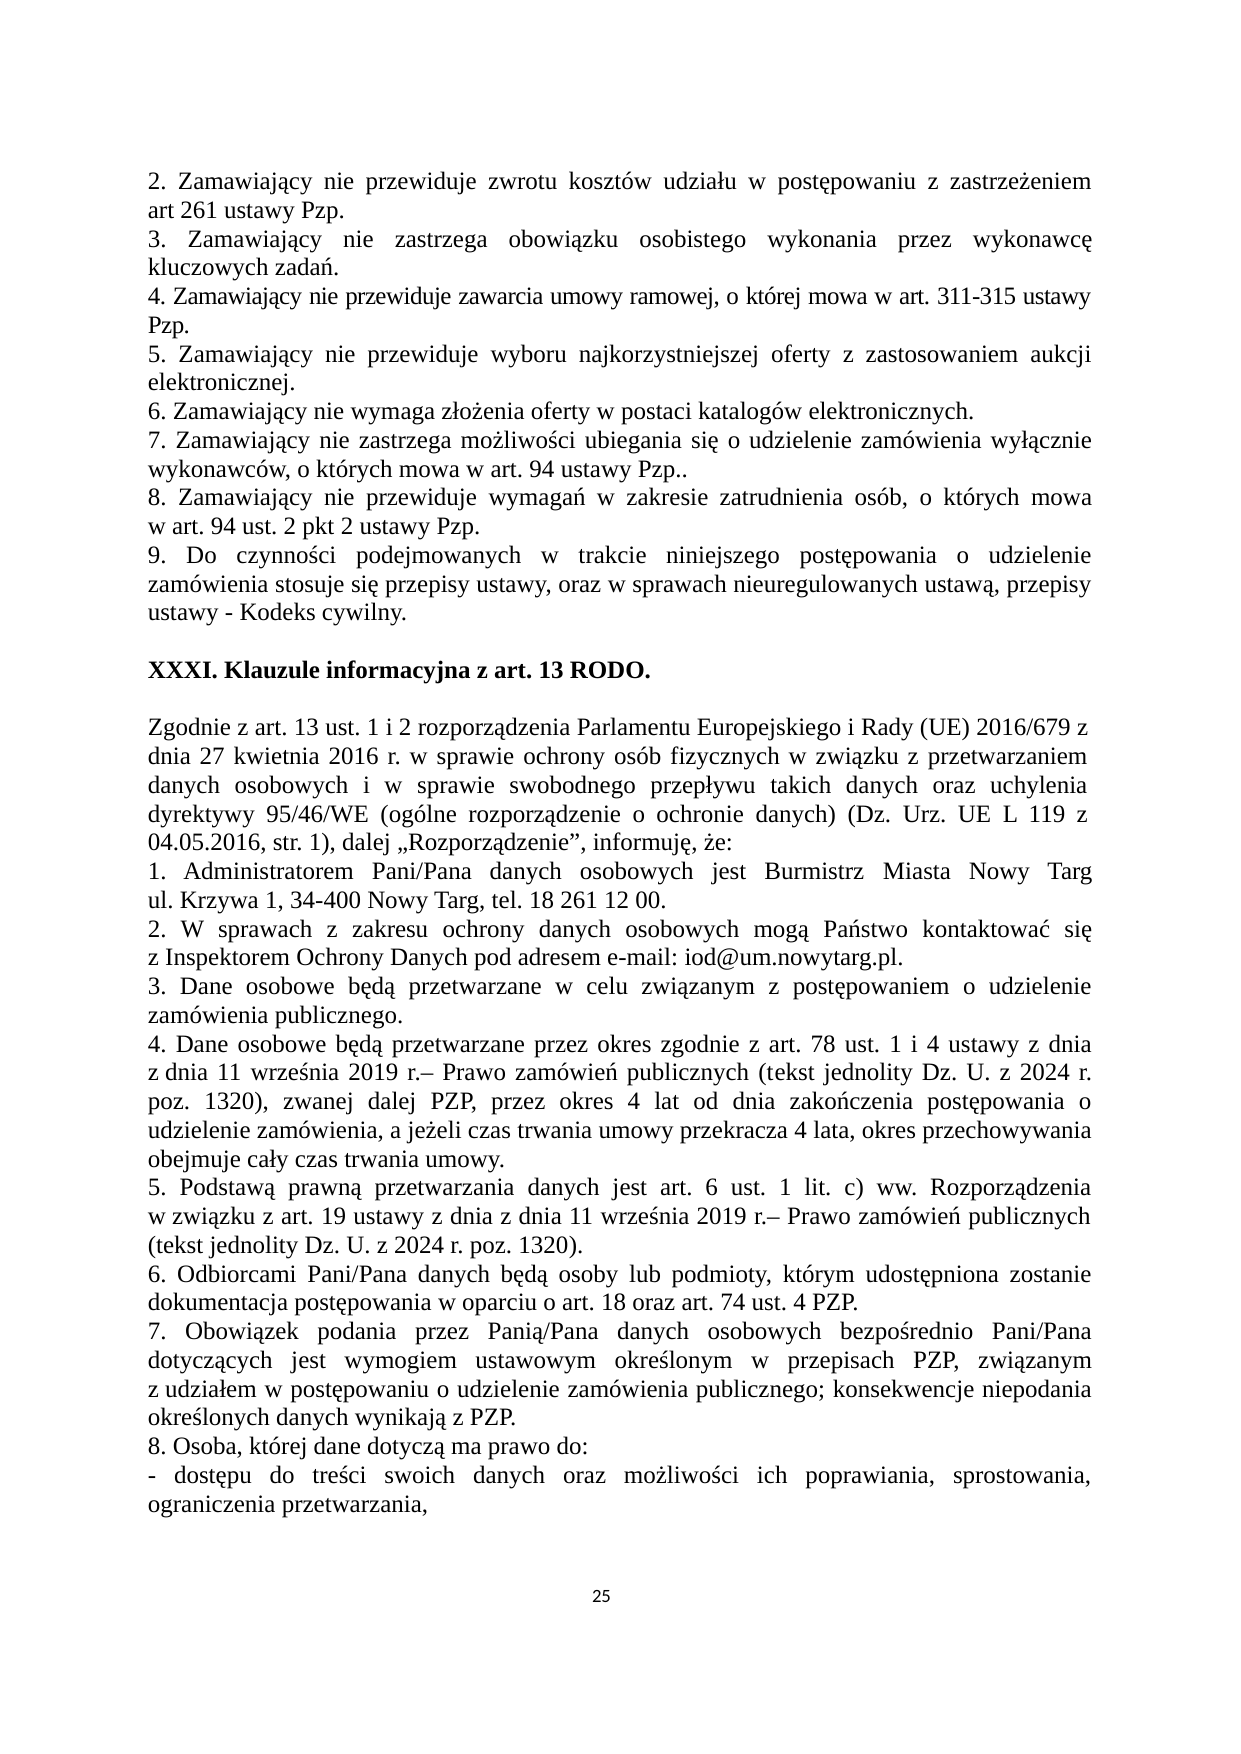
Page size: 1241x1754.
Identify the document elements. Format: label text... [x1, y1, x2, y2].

text 5. Podstawą prawną przetwarzania danych jest art. 6 ust. 1 lit. c) ww. Rozporządzenia w związku z art. 19 ustawy z dnia z dnia 11 września 2019 r.– Prawo zamówień publicznych (tekst jednolity Dz. U. z 2024 r. poz. 1320). [148, 1172, 1093, 1259]
text 2. W sprawach z zakresu ochrony danych osobowych mogą Państwo kontaktować się z Inspektorem Ochrony Danych pod adresem e-mail: iod@um.nowytarg.pl. [148, 914, 1093, 971]
text 4. Zamawiający nie przewiduje zawarcia umowy ramowej, o której mowa w art. 311-315 ustawy Pzp. [148, 281, 1093, 339]
text 9. Do czynności podejmowanych w trakcie niniejszego postępowania o udzielenie zamówienia stosuje się przepisy ustawy, oraz w sprawach nieuregulowanych ustawą, przepisy ustawy - Kodeks cywilny. [148, 540, 1093, 626]
text 4. Dane osobowe będą przetwarzane przez okres zgodnie z art. 78 ust. 1 i 4 ustawy z dnia z dnia 11 września 2019 r.– Prawo zamówień publicznych (tekst jednolity Dz. U. z 2024 r. poz. 1320), zwanej dalej PZP, przez okres 4 lat od dnia zakończenia postępowania o udzielenie zamówienia, a jeżeli czas trwania umowy przekracza 4 lata, okres przechowywania obejmuje cały czas trwania umowy. [148, 1029, 1093, 1172]
text 2. Zamawiający nie przewiduje zwrotu kosztów udziału w postępowaniu z zastrzeżeniem art 261 ustawy Pzp. [148, 166, 1093, 224]
text 3. Zamawiający nie zastrzega obowiązku osobistego wykonania przez wykonawcę kluczowych zadań. [148, 224, 1093, 281]
text XXXI. Klauzule informacyjna z art. 13 RODO. [148, 655, 1093, 684]
text 6. Zamawiający nie wymaga złożenia oferty w postaci katalogów elektronicznych. [148, 396, 1093, 425]
text 5. Zamawiający nie przewiduje wyboru najkorzystniejszej oferty z zastosowaniem aukcji elektronicznej. [148, 339, 1093, 396]
text 7. Zamawiający nie zastrzega możliwości ubiegania się o udzielenie zamówienia wyłącznie wykonawców, o których mowa w art. 94 ustawy Pzp.. [148, 425, 1093, 482]
text 1. Administratorem Pani/Pana danych osobowych jest Burmistrz Miasta Nowy Targ ul. Krzywa 1, 34-400 Nowy Targ, tel. 18 261 12 00. [148, 856, 1093, 914]
text 8. Zamawiający nie przewiduje wymagań w zakresie zatrudnienia osób, o których mowa w art. 94 ust. 2 pkt 2 ustawy Pzp. [148, 482, 1093, 540]
text - dostępu do treści swoich danych oraz możliwości ich poprawiania, sprostowania, ograniczenia przetwarzania, [148, 1460, 1093, 1517]
text 6. Odbiorcami Pani/Pana danych będą osoby lub podmioty, którym udostępniona zostanie dokumentacja postępowania w oparciu o art. 18 oraz art. 74 ust. 4 PZP. [148, 1259, 1093, 1316]
text Zgodnie z art. 13 ust. 1 i 2 rozporządzenia Parlamentu Europejskiego i Rady (UE) 2016/679 z dnia 27 kwietnia 2016 r. w sprawie ochrony osób fizycznych w związku z przetwarzaniem danych osobowych i w sprawie swobodnego przepływu takich danych oraz uchylenia dyrektywy 95/46/WE (ogólne rozporządzenie o ochronie danych) (Dz. Urz. UE L 119 z 04.05.2016, str. 1), dalej „Rozporządzenie”, informuję, że: [148, 712, 1088, 856]
text 7. Obowiązek podania przez Panią/Pana danych osobowych bezpośrednio Pani/Pana dotyczących jest wymogiem ustawowym określonym w przepisach PZP, związanym z udziałem w postępowaniu o udzielenie zamówienia publicznego; konsekwencje niepodania określonych danych wynikają z PZP. [148, 1316, 1093, 1431]
text 3. Dane osobowe będą przetwarzane w celu związanym z postępowaniem o udzielenie zamówienia publicznego. [148, 971, 1093, 1029]
text 8. Osoba, której dane dotyczą ma prawo do: [148, 1431, 1093, 1460]
